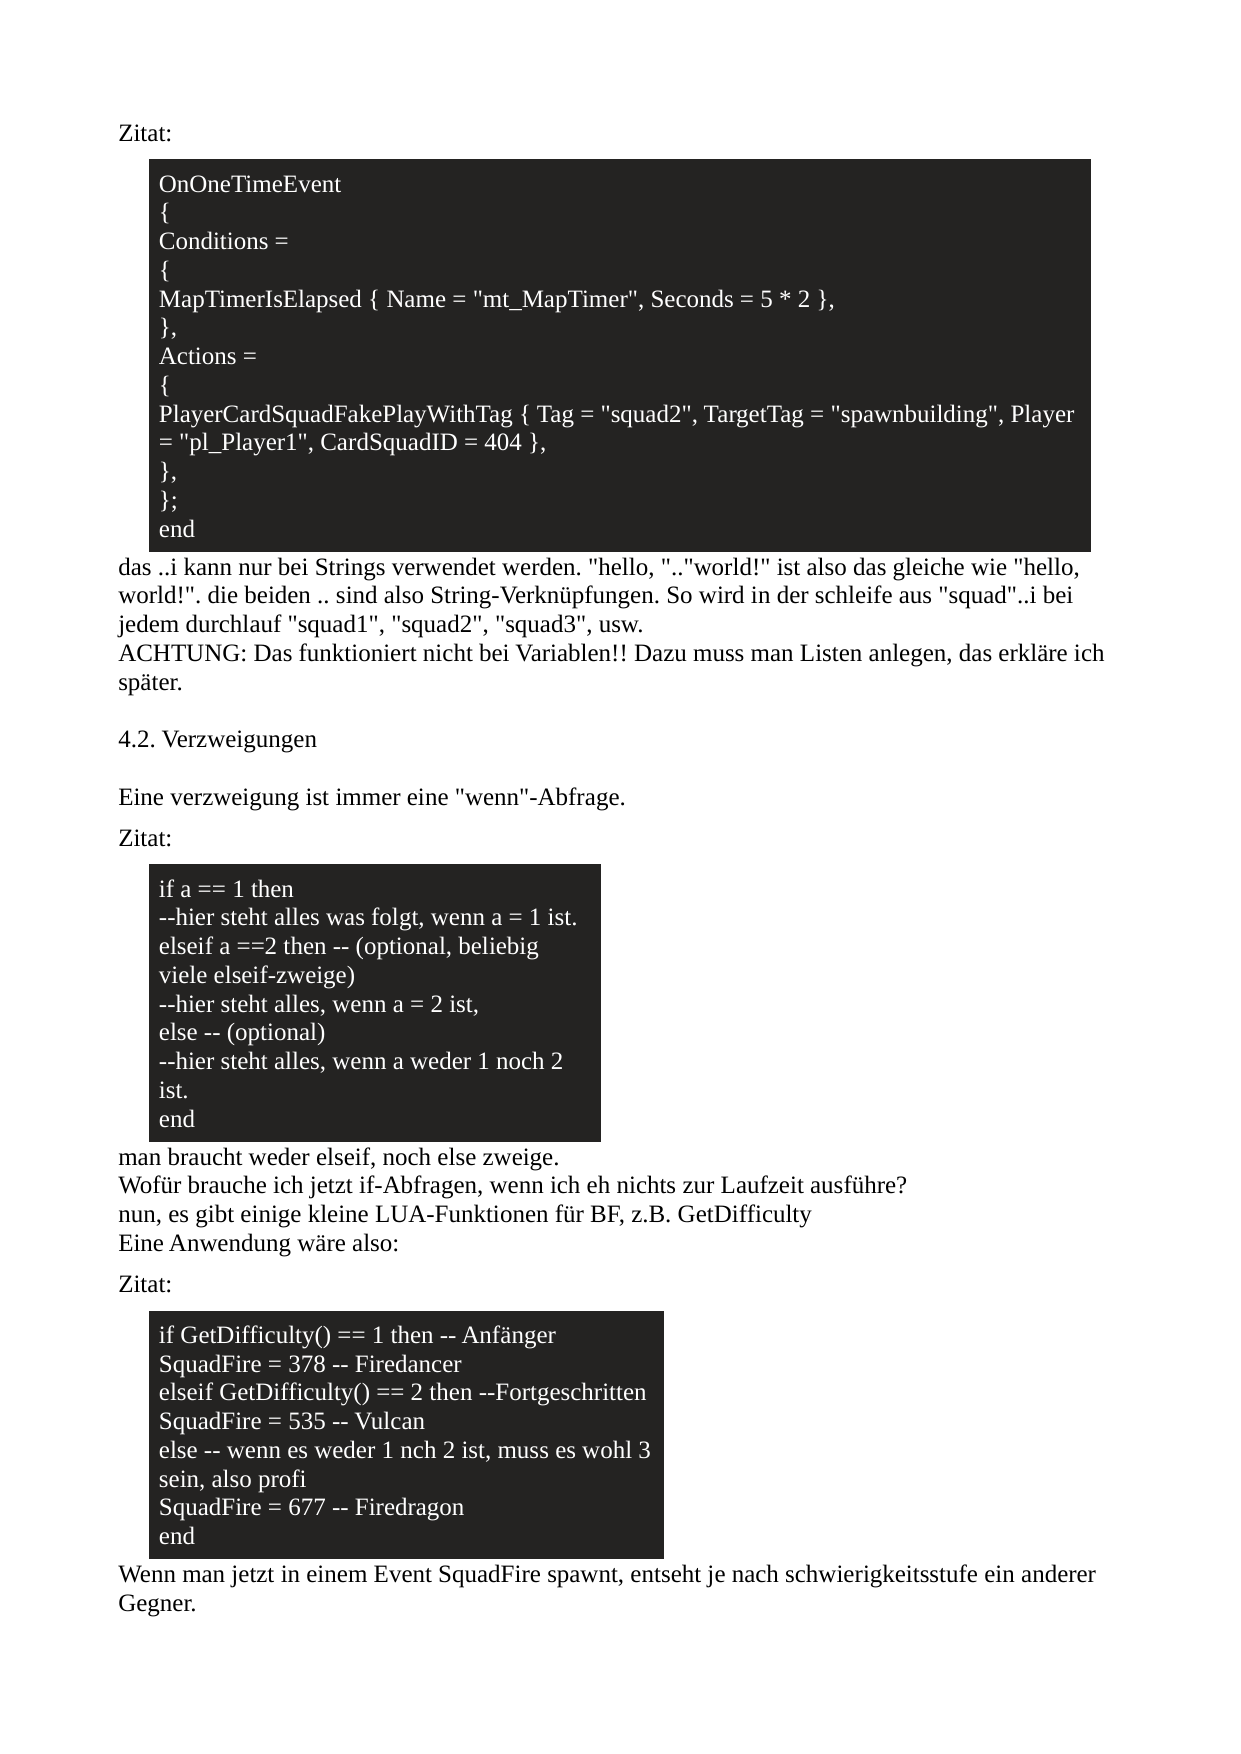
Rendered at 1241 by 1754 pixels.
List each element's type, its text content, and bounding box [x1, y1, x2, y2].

text man braucht weder elseif, noch else zweige. Wofür brauche ich jetzt if-Abfragen, wenn ich eh nichts zur Laufzeit ausführe? nun, es gibt einige kleine LUA-Funktionen für BF, z.B. GetDifficulty Eine Anwendung wäre also: [118, 1142, 1122, 1257]
text Wenn man jetzt in einem Event SquadFire spawnt, entseht je nach schwierigkeitsstufe ein anderer Gegner. [118, 1559, 1122, 1617]
table_header OnOneTimeEvent { Conditions = { MapTimerIsElapsed { Name = "mt_MapTimer", Seconds = 5 * 2 }, }, Actions = { PlayerCardSquadFakePlayWithTag { Tag = "squad2", TargetTag = "spawnbuilding", Player = "pl_Player1", CardSquadID = 404 }, }, }; end [149, 159, 1091, 552]
text Zitat: [118, 1269, 1122, 1298]
table_header if GetDifficulty() == 1 then -- Anfänger SquadFire = 378 -- Firedancer elseif GetDifficulty() == 2 then --Fortgeschritten SquadFire = 535 -- Vulcan else -- wenn es weder 1 nch 2 ist, muss es wohl 3 sein, also profi SquadFire = 677 -- Firedragon end [149, 1311, 664, 1559]
table_header if a == 1 then --hier steht alles was folgt, wenn a = 1 ist. elseif a ==2 then -- (optional, beliebig viele elseif-zweige) --hier steht alles, wenn a = 2 ist, else -- (optional) --hier steht alles, wenn a weder 1 noch 2 ist. end [149, 864, 601, 1142]
text das ..i kann nur bei Strings verwendet werden. "hello, ".."world!" ist also das gleiche wie "hello, world!". die beiden .. sind also String-Verknüpfungen. So wird in der schleife aus "squad"..i bei jedem durchlauf "squad1", "squad2", "squad3", usw. ACHTUNG: Das funktioniert nicht bei Variablen!! Dazu muss man Listen anlegen, das erkläre ich später. 4.2. Verzweigungen Eine verzweigung ist immer eine "wenn"-Abfrage. [118, 552, 1122, 811]
text Zitat: [118, 118, 1122, 147]
text Zitat: [118, 823, 1122, 852]
